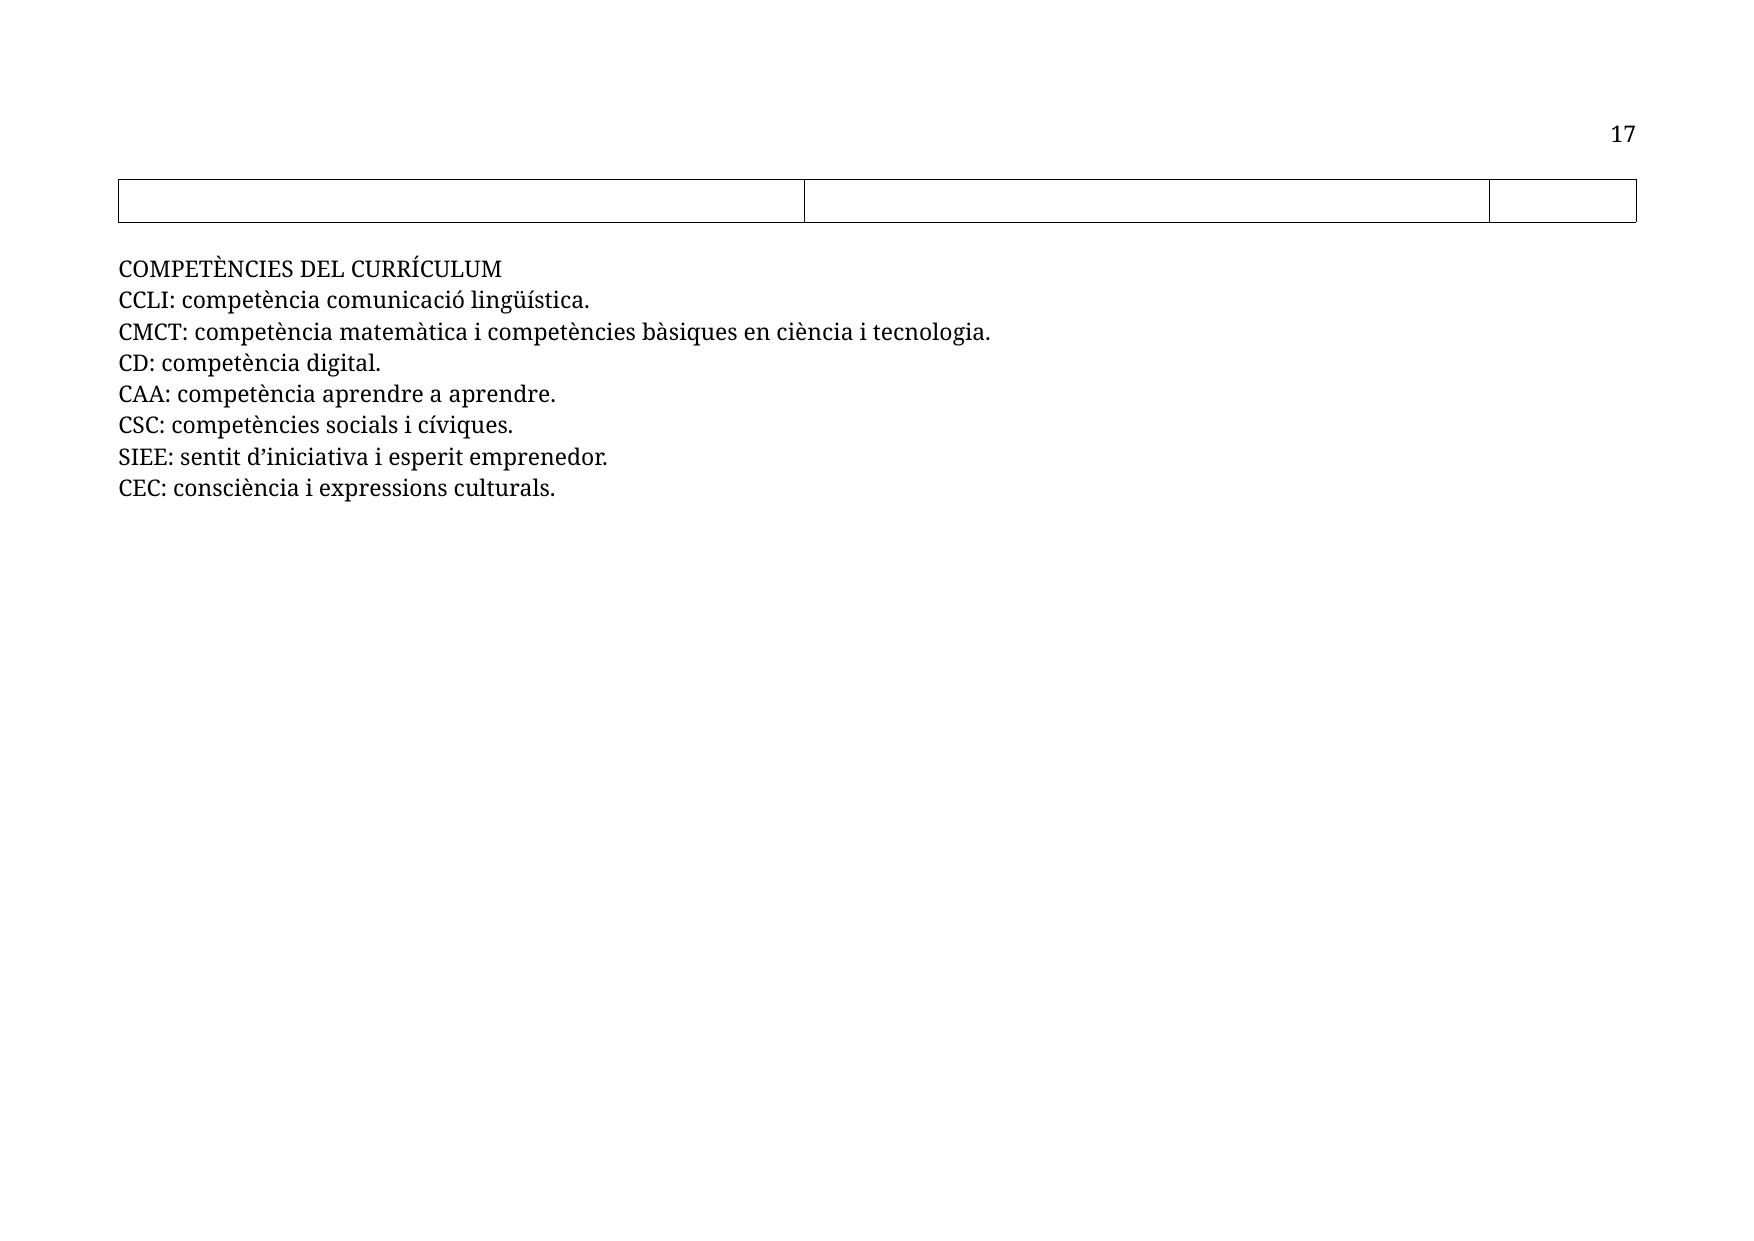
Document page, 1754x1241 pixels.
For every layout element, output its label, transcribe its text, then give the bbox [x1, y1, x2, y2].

text CEC: consciència i expressions culturals. [118, 472, 1636, 503]
table_cell [1490, 180, 1636, 222]
text CMCT: competència matemàtica i competències bàsiques en ciència i tecnologia. [118, 316, 1636, 347]
text CCLI: competència comunicació lingüística. [118, 284, 1636, 316]
text CSC: competències socials i cíviques. [118, 409, 1636, 441]
text SIEE: sentit d’iniciativa i esperit emprenedor. [118, 441, 1636, 472]
text COMPETÈNCIES DEL CURRÍCULUM [118, 253, 1636, 284]
table_cell [119, 180, 804, 222]
text CAA: competència aprendre a aprendre. [118, 378, 1636, 409]
text CD: competència digital. [118, 347, 1636, 378]
table_cell [805, 180, 1489, 222]
